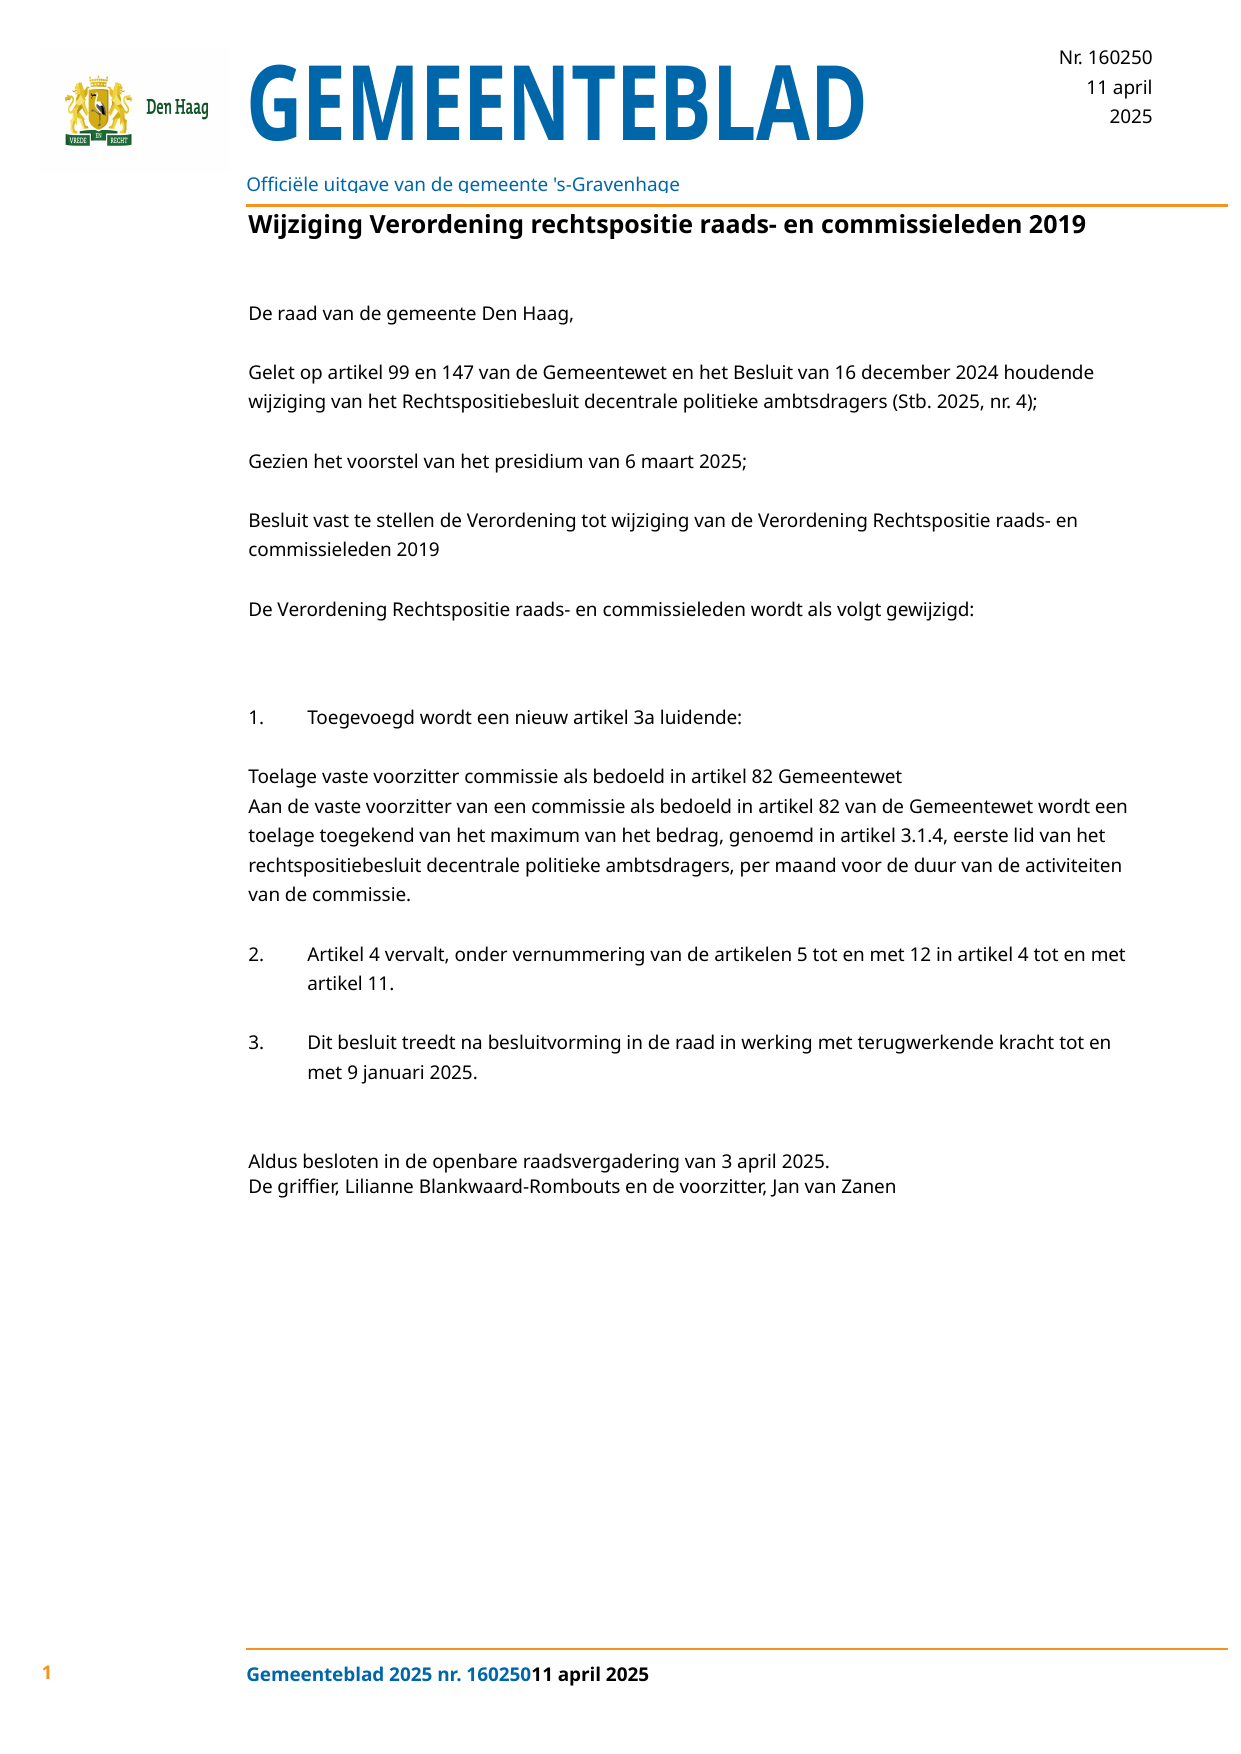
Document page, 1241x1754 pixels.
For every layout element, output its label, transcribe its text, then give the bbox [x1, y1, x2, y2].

text Aldus besloten in de openbare raadsvergadering van 3 april 2025. [248, 1148, 1152, 1174]
text Toelage vaste voorzitter commissie als bedoeld in artikel 82 Gemeentewet [248, 763, 1152, 789]
text Gezien het voorstel van het presidium van 6 maart 2025; [248, 448, 1152, 473]
text De raad van de gemeente Den Haag, [248, 300, 1152, 326]
text De griffier, Lilianne Blankwaard-Rombouts en de voorzitter, Jan van Zanen [248, 1174, 1152, 1199]
text Gelet op artikel 99 en 147 van de Gemeentewet en het Besluit van 16 december 2024 houdende wijziging van het Rechtspositiebesluit decentrale politieke ambtsdragers (Stb. 2025, nr. 4); [248, 359, 1152, 414]
text Wijziging Verordening rechtspositie raads- en commissieleden 2019 [248, 207, 1152, 241]
list Artikel 4 vervalt, onder vernummering van de artikelen 5 tot en met 12 in artikel 4 tot en met artikel 11. [248, 941, 1152, 996]
text Besluit vast te stellen de Verordening tot wijziging van de Verordening Rechtspositie raads- en commissieleden 2019 [248, 507, 1152, 562]
text De Verordening Rechtspositie raads- en commissieleden wordt als volgt gewijzigd: [248, 596, 1152, 621]
picture [41, 47, 231, 172]
list Dit besluit treedt na besluitvorming in de raad in werking met terugwerkende kracht tot en met 9 januari 2025. [248, 1029, 1152, 1085]
text Aan de vaste voorzitter van een commissie als bedoeld in artikel 82 van de Gemeentewet wordt een toelage toegekend van het maximum van het bedrag, genoemd in artikel 3.1.4, eerste lid van het rechtspositiebesluit decentrale politieke ambtsdragers, per maand voor de duur van de activiteiten van de commissie. [248, 793, 1152, 907]
list Toegevoegd wordt een nieuw artikel 3a luidende: [248, 704, 1152, 730]
